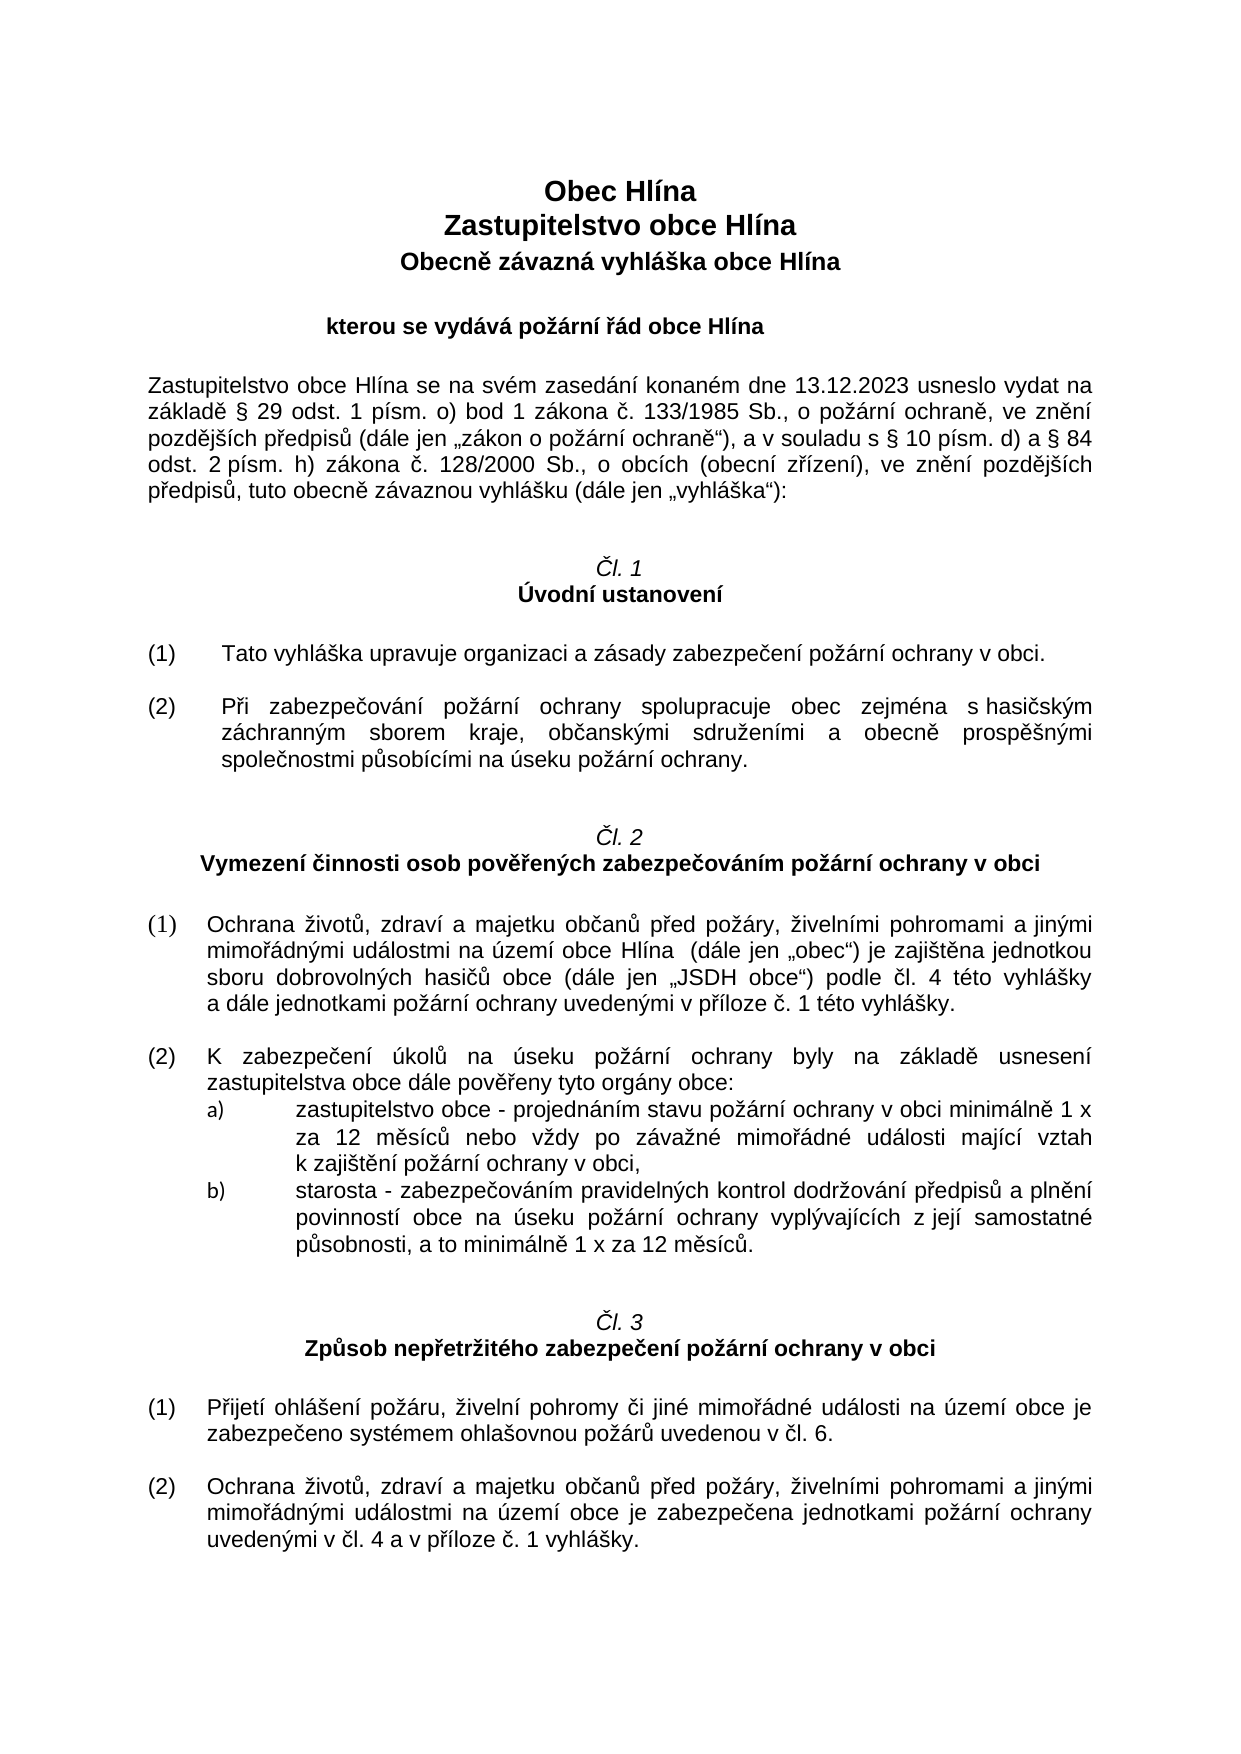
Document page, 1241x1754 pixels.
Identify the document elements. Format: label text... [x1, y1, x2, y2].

text Zastupitelstvo obce Hlína [148, 207, 1093, 241]
list Ochrana životů, zdraví a majetku občanů před požáry, živelními pohromami a jinými mimořádnými událostmi na území obce je zabezpečena jednotkami požární ochrany uvedenými v čl. 4 a v příloze č. 1 vyhlášky. [148, 1473, 1093, 1552]
subtitle Čl. 1 Úvodní ustanovení [148, 555, 1093, 608]
list zastupitelstvo obce - projednáním stavu požární ochrany v obci minimálně 1 x za 12 měsíců nebo vždy po závažné mimořádné události mající vztah k zajištění požární ochrany v obci, [207, 1096, 1093, 1176]
list K zabezpečení úkolů na úseku požární ochrany byly na základě usnesení zastupitelstva obce dále pověřeny tyto orgány obce: [148, 1043, 1093, 1096]
text (2) Při zabezpečování požární ochrany spolupracuje obec zejména s hasičským záchranným sborem kraje, občanskými sdruženími a obecně prospěšnými společnostmi působícími na úseku požární ochrany. [148, 693, 1093, 772]
text kterou se vydává požární řád obce Hlína [148, 313, 1093, 339]
text (1) Tato vyhláška upravuje organizaci a zásady zabezpečení požární ochrany v obci. [148, 640, 1093, 667]
subtitle Čl. 3 Způsob nepřetržitého zabezpečení požární ochrany v obci [148, 1308, 1093, 1361]
list starosta - zabezpečováním pravidelných kontrol dodržování předpisů a plnění povinností obce na úseku požární ochrany vyplývajících z její samostatné působnosti, a to minimálně 1 x za 12 měsíců. [207, 1176, 1093, 1257]
subtitle Čl. 2 Vymezení činnosti osob pověřených zabezpečováním požární ochrany v obci [148, 823, 1093, 876]
text Obec Hlína [148, 174, 1093, 207]
text Obecně závazná vyhláška obce Hlína [148, 247, 1093, 276]
list Ochrana životů, zdraví a majetku občanů před požáry, živelními pohromami a jinými mimořádnými událostmi na území obce Hlína (dále jen „obec“) je zajištěna jednotkou sboru dobrovolných hasičů obce (dále jen „JSDH obce“) podle čl. 4 této vyhlášky a dále jednotkami požární ochrany uvedenými v příloze č. 1 této vyhlášky. [148, 909, 1093, 1017]
text Zastupitelstvo obce Hlína se na svém zasedání konaném dne 13.12.2023 usneslo vydat na základě § 29 odst. 1 písm. o) bod 1 zákona č. 133/1985 Sb., o požární ochraně, ve znění pozdějších předpisů (dále jen „zákon o požární ochraně“), a v souladu s § 10 písm. d) a § 84 odst. 2 písm. h) zákona č. 128/2000 Sb., o obcích (obecní zřízení), ve znění pozdějších předpisů, tuto obecně závaznou vyhlášku (dále jen „vyhláška“): [148, 372, 1093, 504]
list Přijetí ohlášení požáru, živelní pohromy či jiné mimořádné události na území obce je zabezpečeno systémem ohlašovnou požárů uvedenou v čl. 6. [148, 1394, 1093, 1446]
